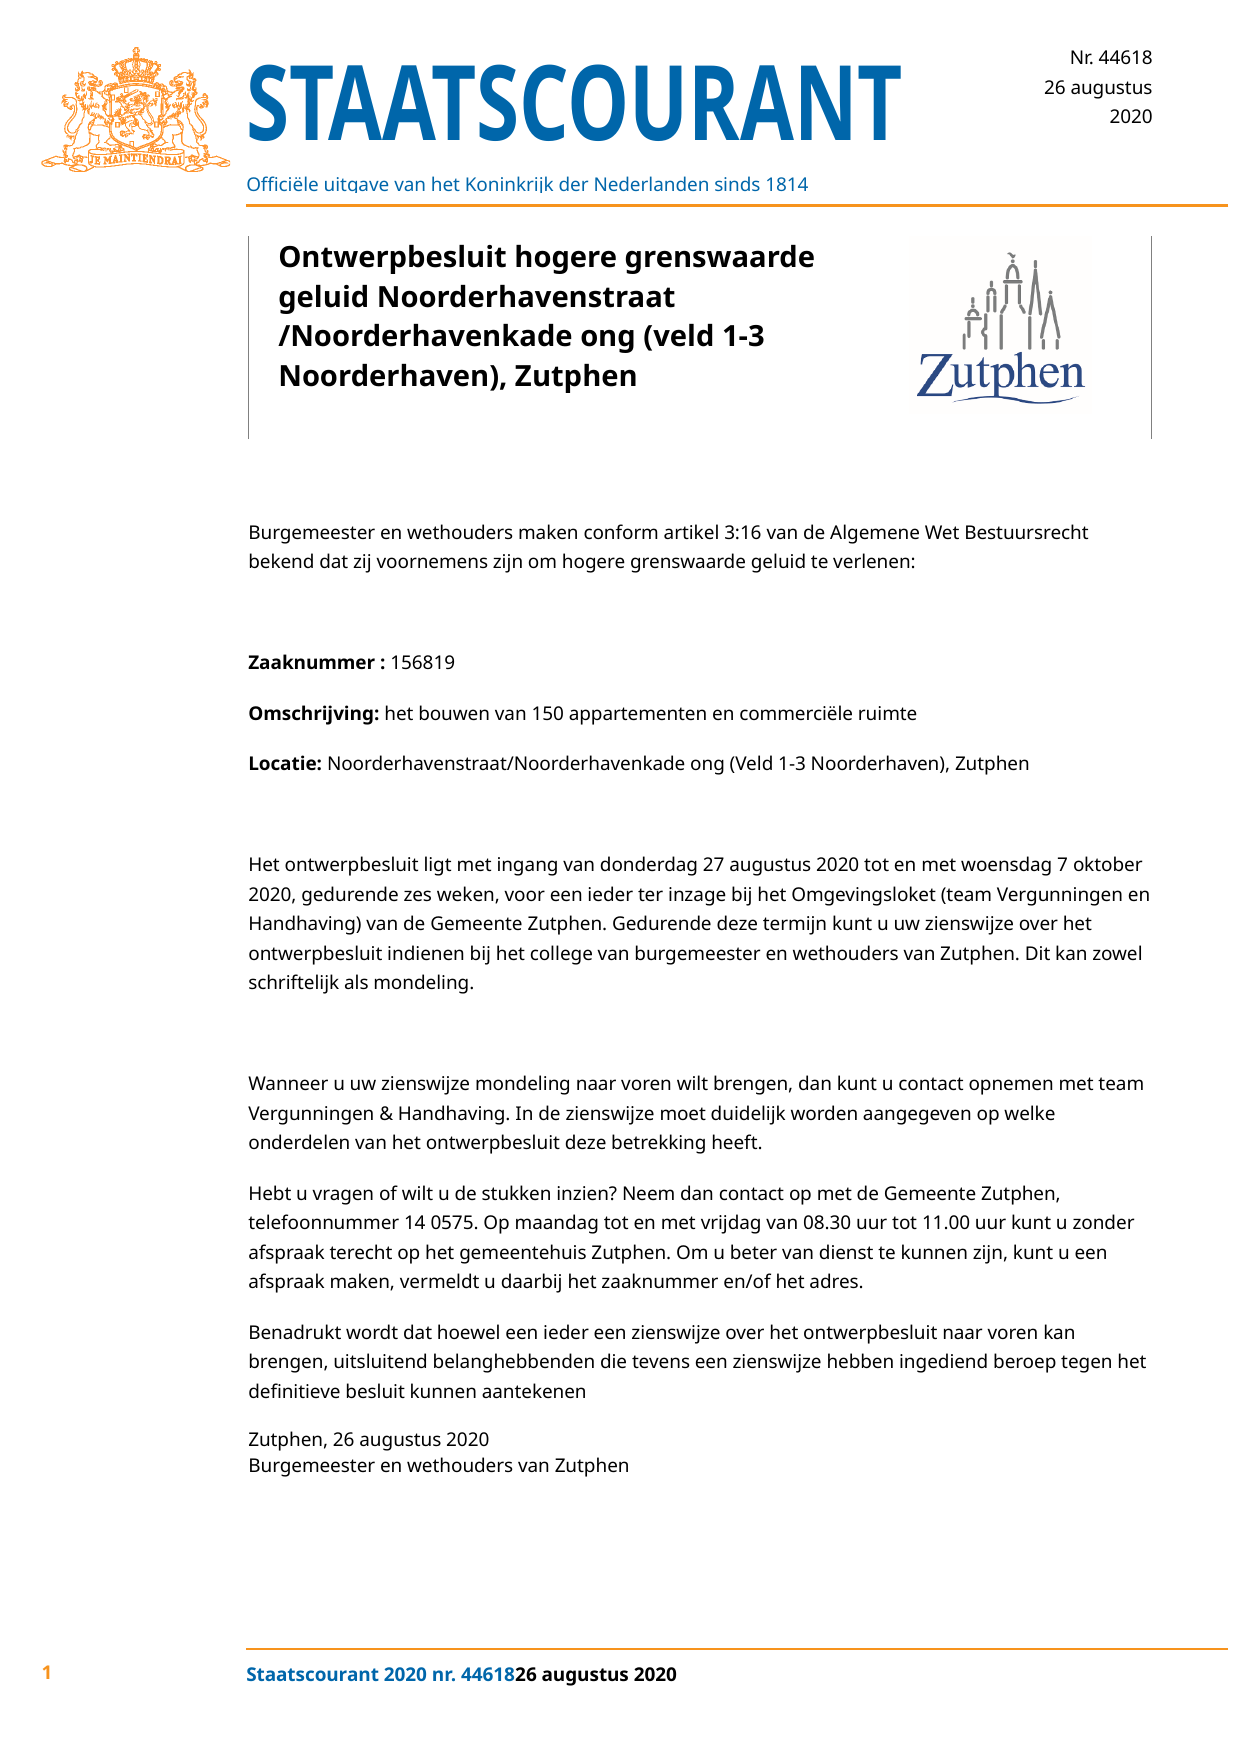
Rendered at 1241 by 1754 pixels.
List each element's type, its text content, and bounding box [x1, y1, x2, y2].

picture [909, 236, 1093, 414]
text Zutphen, 26 augustus 2020 [248, 1426, 1152, 1452]
table_header [850, 236, 909, 413]
text Hebt u vragen of wilt u de stukken inzien? Neem dan contact op met de Gemeente Zutphen, telefoonnummer 14 0575. Op maandag tot en met vrijdag van 08.30 uur tot 11.00 uur kunt u zonder afspraak terecht op het gemeentehuis Zutphen. Om u beter van dienst te kunnen zijn, kunt u een afspraak maken, vermeldt u daarbij het zaaknummer en/of het adres. [248, 1180, 1152, 1294]
text Het ontwerpbesluit ligt met ingang van donderdag 27 augustus 2020 tot en met woensdag 7 oktober 2020, gedurende zes weken, voor een ieder ter inzage bij het Omgevingsloket (team Vergunningen en Handhaving) van de Gemeente Zutphen. Gedurende deze termijn kunt u uw zienswijze over het ontwerpbesluit indienen bij het college van burgemeester en wethouders van Zutphen. Dit kan zowel schriftelijk als mondeling. [248, 851, 1152, 995]
table_header Ontwerpbesluit hogere grenswaarde geluid Noorderhavenstraat /Noorderhavenkade ong (veld 1-3 Noorderhaven), Zutphen [249, 236, 850, 439]
text Burgemeester en wethouders maken conform artikel 3:16 van de Algemene Wet Bestuursrecht bekend dat zij voornemens zijn om hogere grenswaarde geluid te verlenen: [248, 519, 1152, 574]
text Omschrijving: het bouwen van 150 appartementen en commerciële ruimte [248, 700, 1152, 726]
text Benadrukt wordt dat hoewel een ieder een zienswijze over het ontwerpbesluit naar voren kan brengen, uitsluitend belanghebbenden die tevens een zienswijze hebben ingediend beroep tegen het definitieve besluit kunnen aantekenen [248, 1319, 1152, 1404]
picture [41, 47, 231, 172]
table_header [850, 414, 1151, 439]
text Burgemeester en wethouders van Zutphen [248, 1452, 1152, 1477]
table_header [1093, 236, 1151, 413]
text Wanneer u uw zienswijze mondeling naar voren wilt brengen, dan kunt u contact opnemen met team Vergunningen & Handhaving. In de zienswijze moet duidelijk worden aangegeven op welke onderdelen van het ontwerpbesluit deze betrekking heeft. [248, 1070, 1152, 1155]
text Zaaknummer : 156819 [248, 649, 1152, 675]
text Locatie: Noorderhavenstraat/Noorderhavenkade ong (Veld 1-3 Noorderhaven), Zutphen [248, 750, 1152, 776]
